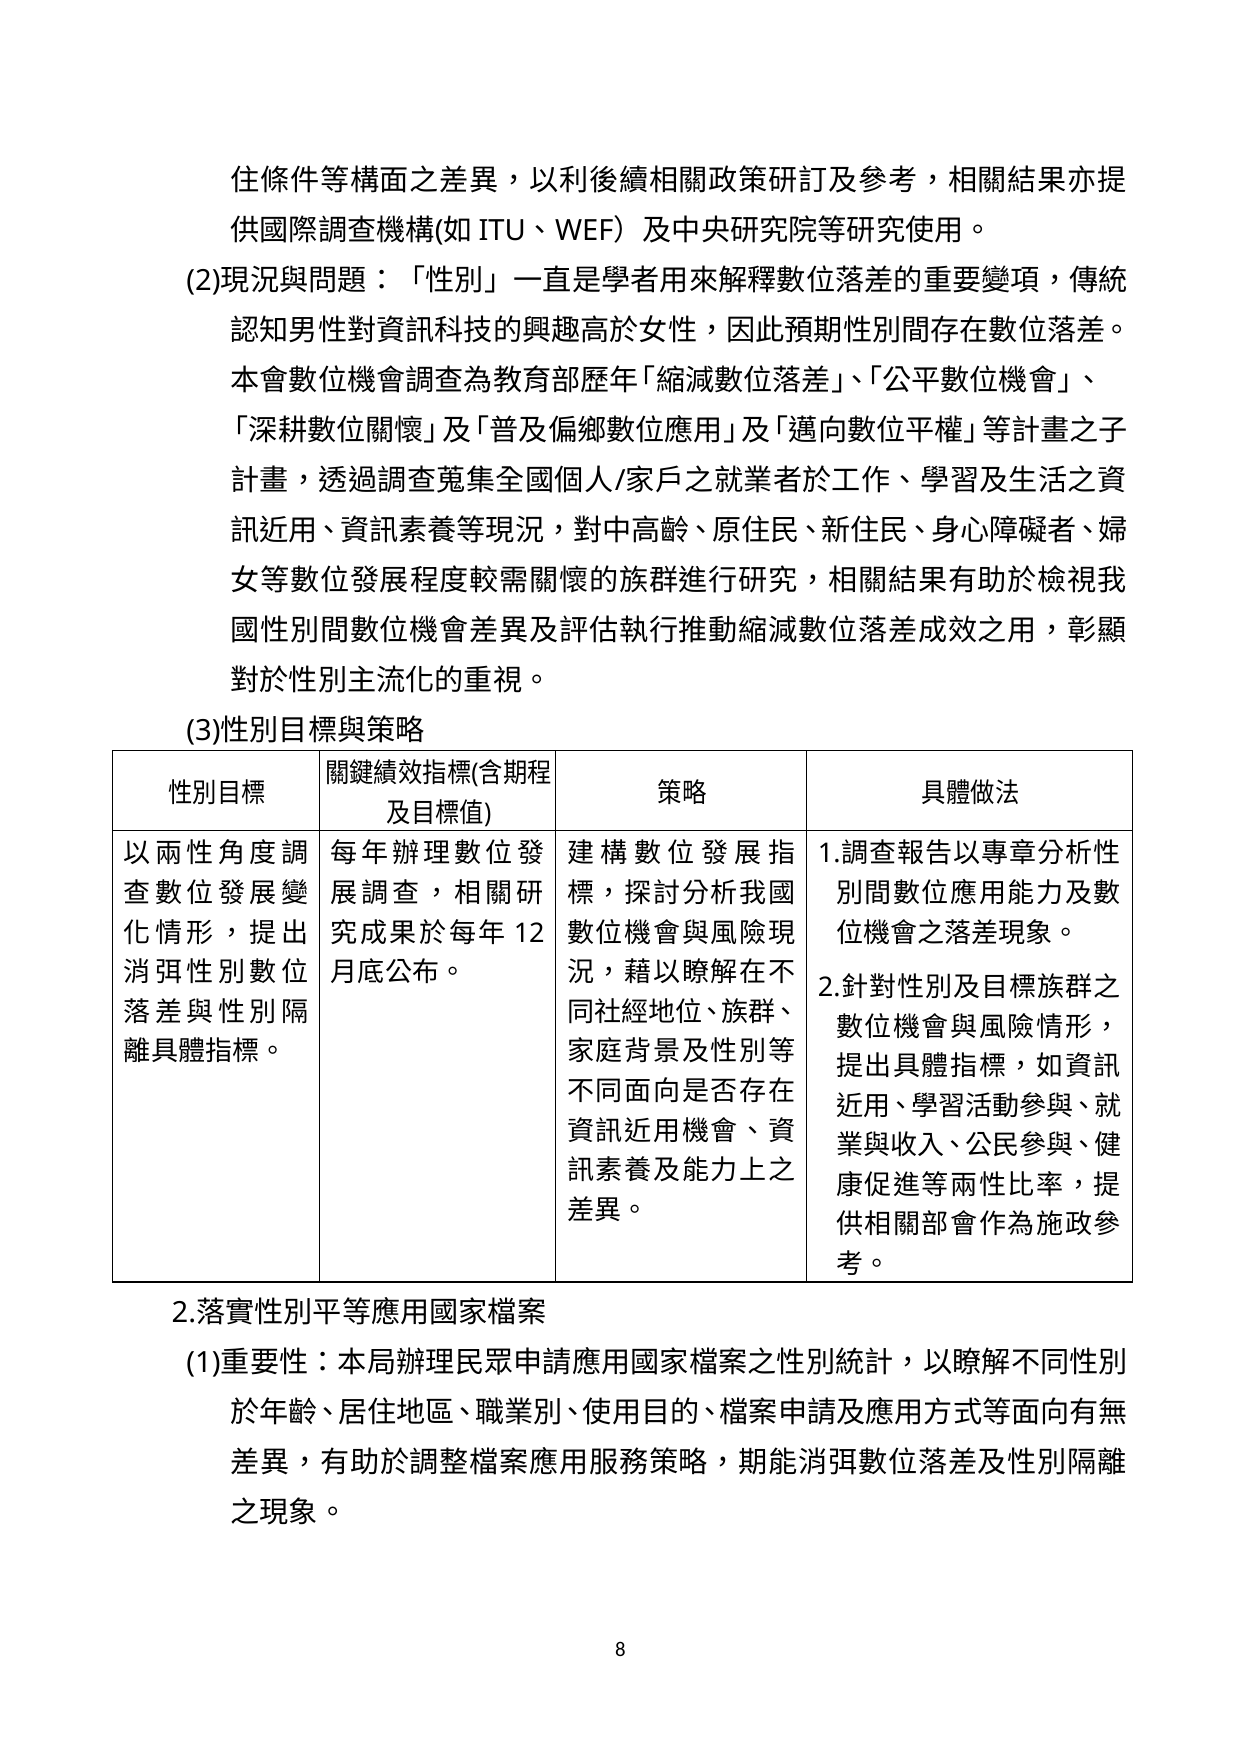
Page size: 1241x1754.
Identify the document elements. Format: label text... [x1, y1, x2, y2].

table_header 性別目標 [113, 751, 319, 830]
table_cell 1.調查報告以專章分析性別間數位應用能力及數位機會之落差現象。 2.針對性別及目標族群之數位機會與風險情形，提出具體指標，如資訊近用、學習活動參與、就業與收入、公民參與、健康促進等兩性比率，提供相關部會作為施政參考。 [807, 831, 1132, 1281]
table_cell 以兩性角度調查數位發展變化情形，提出消弭性別數位落差與性別隔離具體指標。 [113, 831, 319, 1281]
table_header 策略 [556, 751, 806, 830]
table_cell 每年辦理數位發展調查，相關研究成果於每年12月底公布。 [320, 831, 555, 1281]
text (3)性別目標與策略 [186, 700, 1128, 750]
text (2)現況與問題：「性別」一直是學者用來解釋數位落差的重要變項，傳統認知男性對資訊科技的興趣高於女性，因此預期性別間存在數位落差。本會數位機會調查為教育部歷年「縮減數位落差」、「公平數位機會」、「深耕數位關懷」及「普及偏鄉數位應用」及「邁向數位平權」等計畫之子計畫，透過調查蒐集全國個人/家戶之就業者於工作、學習及生活之資訊近用、資訊素養等現況，對中高齡、原住民、新住民、身心障礙者、婦女等數位發展程度較需關懷的族群進行研究，相關結果有助於檢視我國性別間數位機會差異及評估執行推動縮減數位落差成效之用，彰顯對於性別主流化的重視。 [186, 250, 1128, 700]
table_header 具體做法 [807, 751, 1132, 830]
text (1)重要性：本會自90年起每年定期辦理數位機會調查，以追蹤我國數位化發展現況，建立長期與國際序列比較基礎，掌握國際數位發展動態。本年度為配合國際發展趨勢，規劃以數位機會與風險角度研析國內兩性於資訊近用、教育與技能、所得及財富、就業與收入、工作與生活平衡、健康狀況、社會聯繫、政府治理與公民參與、數位安全、主觀幸福感及居住條件等構面之差異，以利後續相關政策研訂及參考，相關結果亦提供國際調查機構(如ITU、WEF）及中央研究院等研究使用。 [186, 150, 1128, 250]
table_header 關鍵績效指標(含期程及目標值) [320, 751, 555, 830]
text 2.落實性別平等應用國家檔案 [171, 1283, 1128, 1332]
text (1)重要性：本局辦理民眾申請應用國家檔案之性別統計，以瞭解不同性別於年齡、居住地區、職業別、使用目的、檔案申請及應用方式等面向有無差異，有助於調整檔案應用服務策略，期能消弭數位落差及性別隔離之現象。 [186, 1332, 1128, 1532]
table_cell 建構數位發展指標，探討分析我國數位機會與風險現況，藉以瞭解在不同社經地位、族群、家庭背景及性別等不同面向是否存在資訊近用機會、資訊素養及能力上之差異。 [556, 831, 806, 1281]
